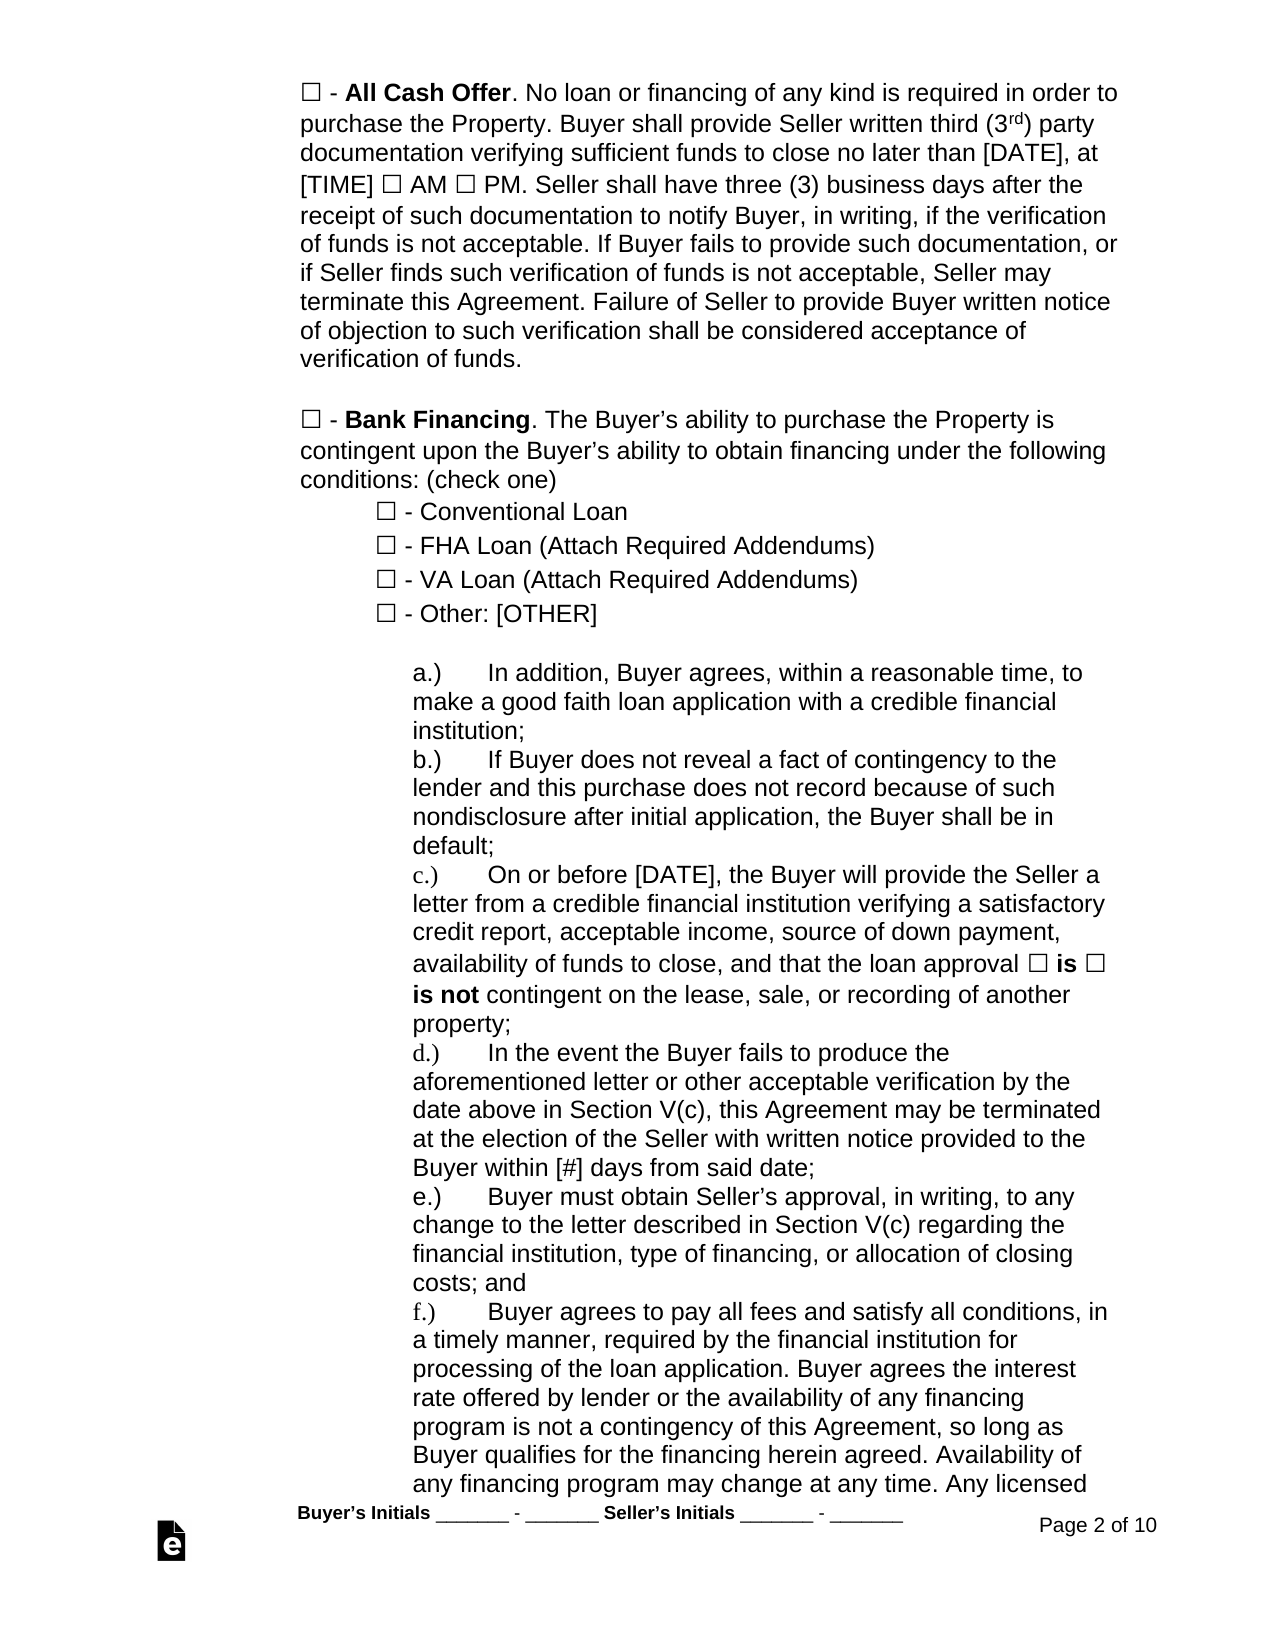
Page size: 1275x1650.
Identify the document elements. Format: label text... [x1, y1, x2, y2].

text ☐ - Conventional Loan [300, 493, 1125, 527]
text ☐ - FHA Loan (Attach Required Addendums) [300, 527, 1125, 562]
list Buyer must obtain Seller’s approval, in writing, to any change to the letter described in Section V(c) regarding the financial institution, type of financing, or allocation of closing costs; and [412, 1181, 1125, 1296]
list In addition, Buyer agrees, within a reasonable time, to make a good faith loan application with a credible financial institution; [412, 658, 1125, 745]
list If Buyer does not reveal a fact of contingency to the lender and this purchase does not record because of such nondisclosure after initial application, the Buyer shall be in default; [412, 745, 1125, 860]
text ☐ - Bank Financing. The Buyer’s ability to purchase the Property is contingent upon the Buyer’s ability to obtain financing under the following conditions: (check one) [300, 402, 1125, 493]
list In the event the Buyer fails to produce the aforementioned letter or other acceptable verification by the date above in Section V(c), this Agreement may be terminated at the election of the Seller with written notice provided to the Buyer within [#] days from said date; [412, 1038, 1125, 1181]
text ☐ - VA Loan (Attach Required Addendums) [300, 562, 1125, 596]
list Buyer agrees to pay all fees and satisfy all conditions, in a timely manner, required by the financial institution for processing of the loan application. Buyer agrees the interest rate offered by lender or the availability of any financing program is not a contingency of this Agreement, so long as Buyer qualifies for the financing herein agreed. Availability of any financing program may change at any time. Any licensed [412, 1296, 1125, 1498]
text ☐ - All Cash Offer. No loan or financing of any kind is required in order to purchase the Property. Buyer shall provide Seller written third (3rd) party documentation verifying sufficient funds to close no later than [DATE], at [TIME] ☐ AM ☐ PM. Seller shall have three (3) business days after the receipt of such documentation to notify Buyer, in writing, if the verification of funds is not acceptable. If Buyer fails to provide such documentation, or if Seller finds such verification of funds is not acceptable, Seller may terminate this Agreement. Failure of Seller to provide Buyer written notice of objection to such verification shall be considered acceptance of verification of funds. [300, 75, 1125, 373]
list On or before [DATE], the Buyer will provide the Seller a letter from a credible financial institution verifying a satisfactory credit report, acceptable income, source of down payment, availability of funds to close, and that the loan approval ☐ is ☐ is not contingent on the lease, sale, or recording of another property; [412, 860, 1125, 1038]
text ☐ - Other: [OTHER] [300, 596, 1125, 630]
